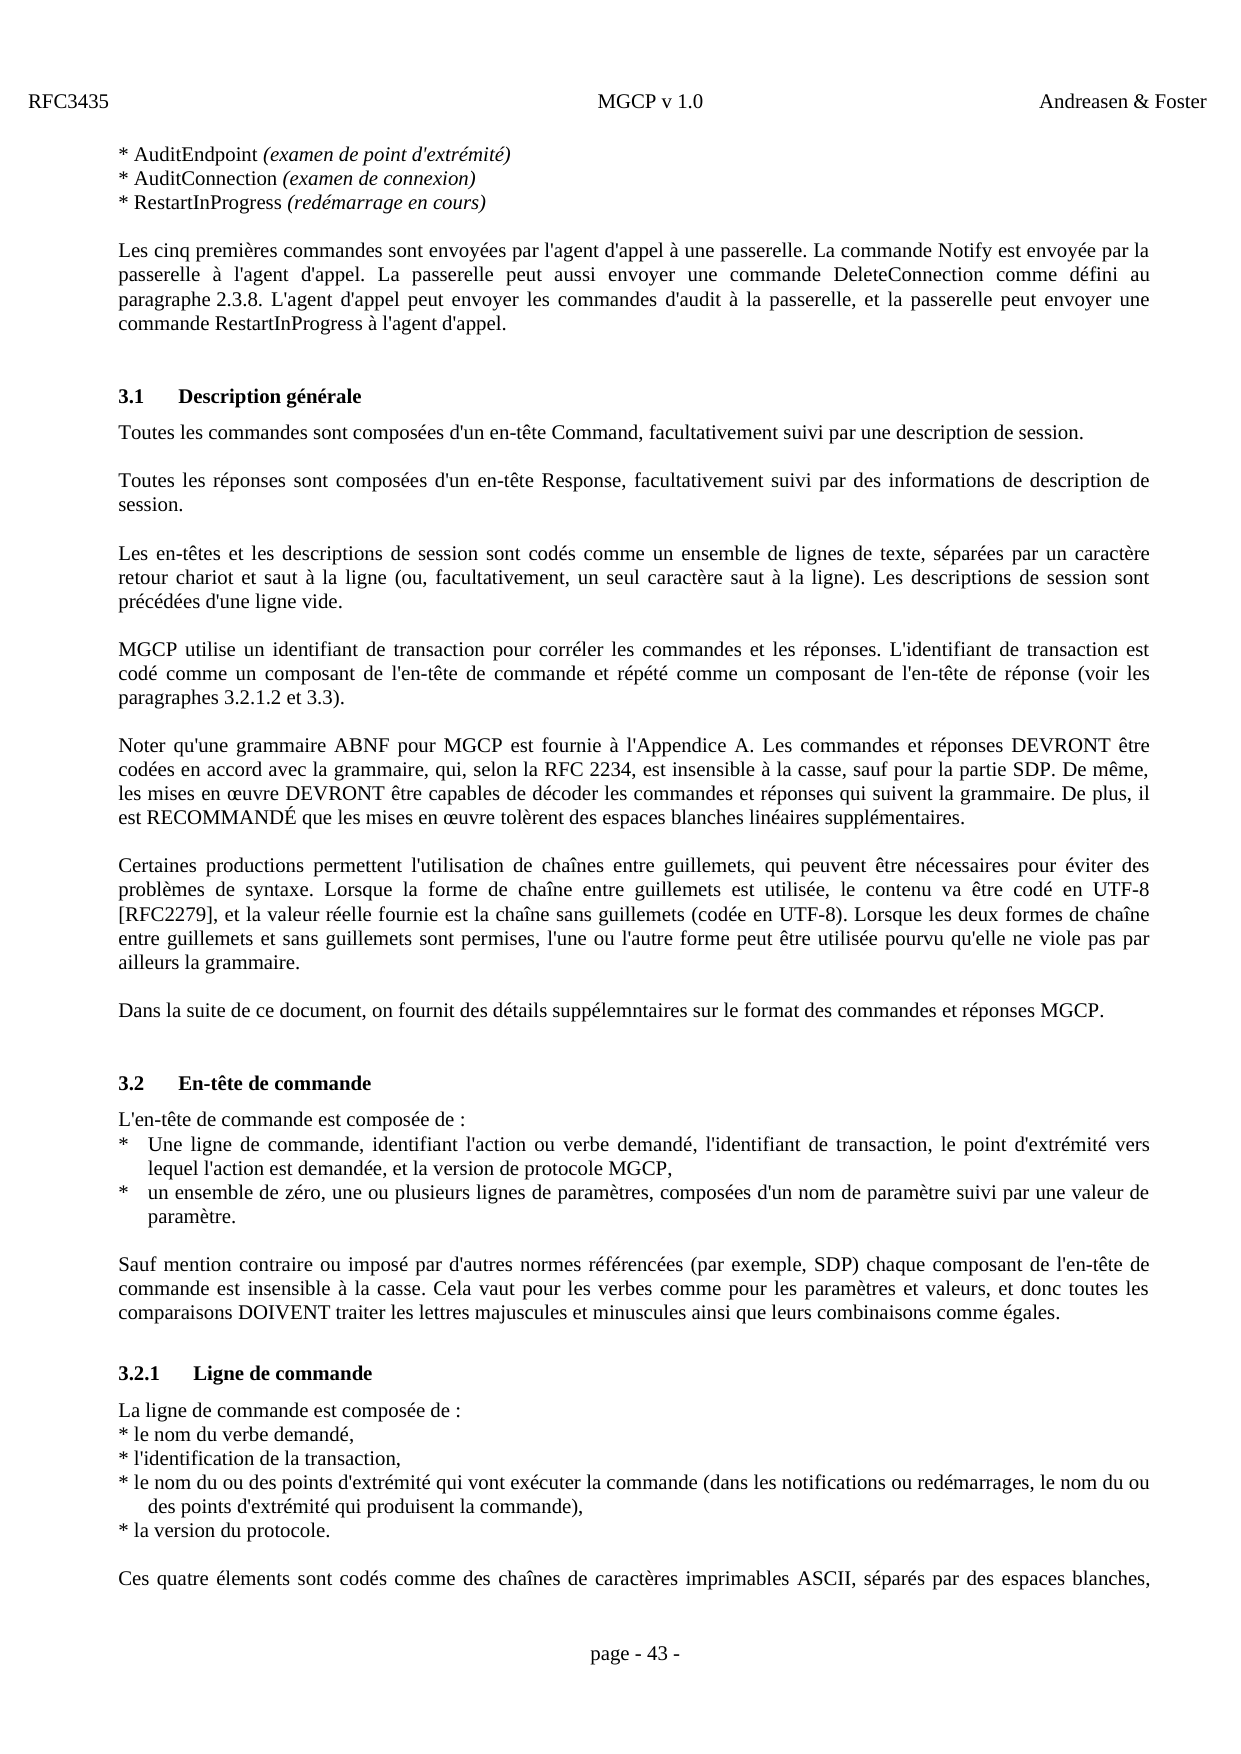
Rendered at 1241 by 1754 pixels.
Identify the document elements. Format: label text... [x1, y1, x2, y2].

text MGCP utilise un identifiant de transaction pour corréler les commandes et les réponses. L'identifiant de transaction est codé comme un composant de l'en-tête de commande et répété comme un composant de l'en-tête de réponse (voir les paragraphes 3.2.1.2 et 3.3). [118, 637, 1152, 709]
text Les cinq premières commandes sont envoyées par l'agent d'appel à une passerelle. La commande Notify est envoyée par la passerelle à l'agent d'appel. La passerelle peut aussi envoyer une commande DeleteConnection comme défini au paragraphe 2.3.8. L'agent d'appel peut envoyer les commandes d'audit à la passerelle, et la passerelle peut envoyer une commande RestartInProgress à l'agent d'appel. [118, 238, 1152, 334]
text * un ensemble de zéro, une ou plusieurs lignes de paramètres, composées d'un nom de paramètre suivi par une valeur de paramètre. [118, 1179, 1152, 1228]
text Certaines productions permettent l'utilisation de chaînes entre guillemets, qui peuvent être nécessaires pour éviter des problèmes de syntaxe. Lorsque la forme de chaîne entre guillemets est utilisée, le contenu va être codé en UTF-8 [RFC2279], et la valeur réelle fournie est la chaîne sans guillemets (codée en UTF-8). Lorsque les deux formes de chaîne entre guillemets et sans guillemets sont permises, l'une ou l'autre forme peut être utilisée pourvu qu'elle ne viole pas par ailleurs la grammaire. [118, 853, 1152, 974]
text Sauf mention contraire ou imposé par d'autres normes référencées (par exemple, SDP) chaque composant de l'en-tête de commande est insensible à la casse. Cela vaut pour les verbes comme pour les paramètres et valeurs, et donc toutes les comparaisons DOIVENT traiter les lettres majuscules et minuscules ainsi que leurs combinaisons comme égales. [118, 1252, 1152, 1324]
text * Une ligne de commande, identifiant l'action ou verbe demandé, l'identifiant de transaction, le point d'extrémité vers lequel l'action est demandée, et la version de protocole MGCP, [118, 1131, 1152, 1179]
text Ces quatre élements sont codés comme des chaînes de caractères imprimables ASCII, séparés par des espaces blanches, [118, 1566, 1152, 1590]
text * RestartInProgress (redémarrage en cours) [118, 190, 1152, 214]
subtitle 3.2.1 Ligne de commande [118, 1361, 1152, 1385]
text * le nom du ou des points d'extrémité qui vont exécuter la commande (dans les notifications ou redémarrages, le nom du ou des points d'extrémité qui produisent la commande), [118, 1470, 1152, 1518]
text Noter qu'une grammaire ABNF pour MGCP est fournie à l'Appendice A. Les commandes et réponses DEVRONT être codées en accord avec la grammaire, qui, selon la RFC 2234, est insensible à la casse, sauf pour la partie SDP. De même, les mises en œuvre DEVRONT être capables de décoder les commandes et réponses qui suivent la grammaire. De plus, il est RECOMMANDÉ que les mises en œuvre tolèrent des espaces blanches linéaires supplémentaires. [118, 733, 1152, 829]
text * AuditConnection (examen de connexion) [118, 166, 1152, 190]
text * le nom du verbe demandé, [118, 1422, 1152, 1446]
subtitle 3.1 Description générale [118, 384, 1152, 408]
text * AuditEndpoint (examen de point d'extrémité) [118, 142, 1152, 166]
text L'en-tête de commande est composée de : [118, 1107, 1152, 1131]
text Dans la suite de ce document, on fournit des détails suppélemntaires sur le format des commandes et réponses MGCP. [118, 998, 1152, 1022]
text * l'identification de la transaction, [118, 1446, 1152, 1470]
text La ligne de commande est composée de : [118, 1397, 1152, 1422]
text * la version du protocole. [118, 1518, 1152, 1542]
text Toutes les réponses sont composées d'un en-tête Response, facultativement suivi par des informations de description de session. [118, 468, 1152, 516]
text Toutes les commandes sont composées d'un en-tête Command, facultativement suivi par une description de session. [118, 420, 1152, 444]
subtitle 3.2 En-tête de commande [118, 1071, 1152, 1095]
text Les en-têtes et les descriptions de session sont codés comme un ensemble de lignes de texte, séparées par un caractère retour chariot et saut à la ligne (ou, facultativement, un seul caractère saut à la ligne). Les descriptions de session sont précédées d'une ligne vide. [118, 541, 1152, 613]
